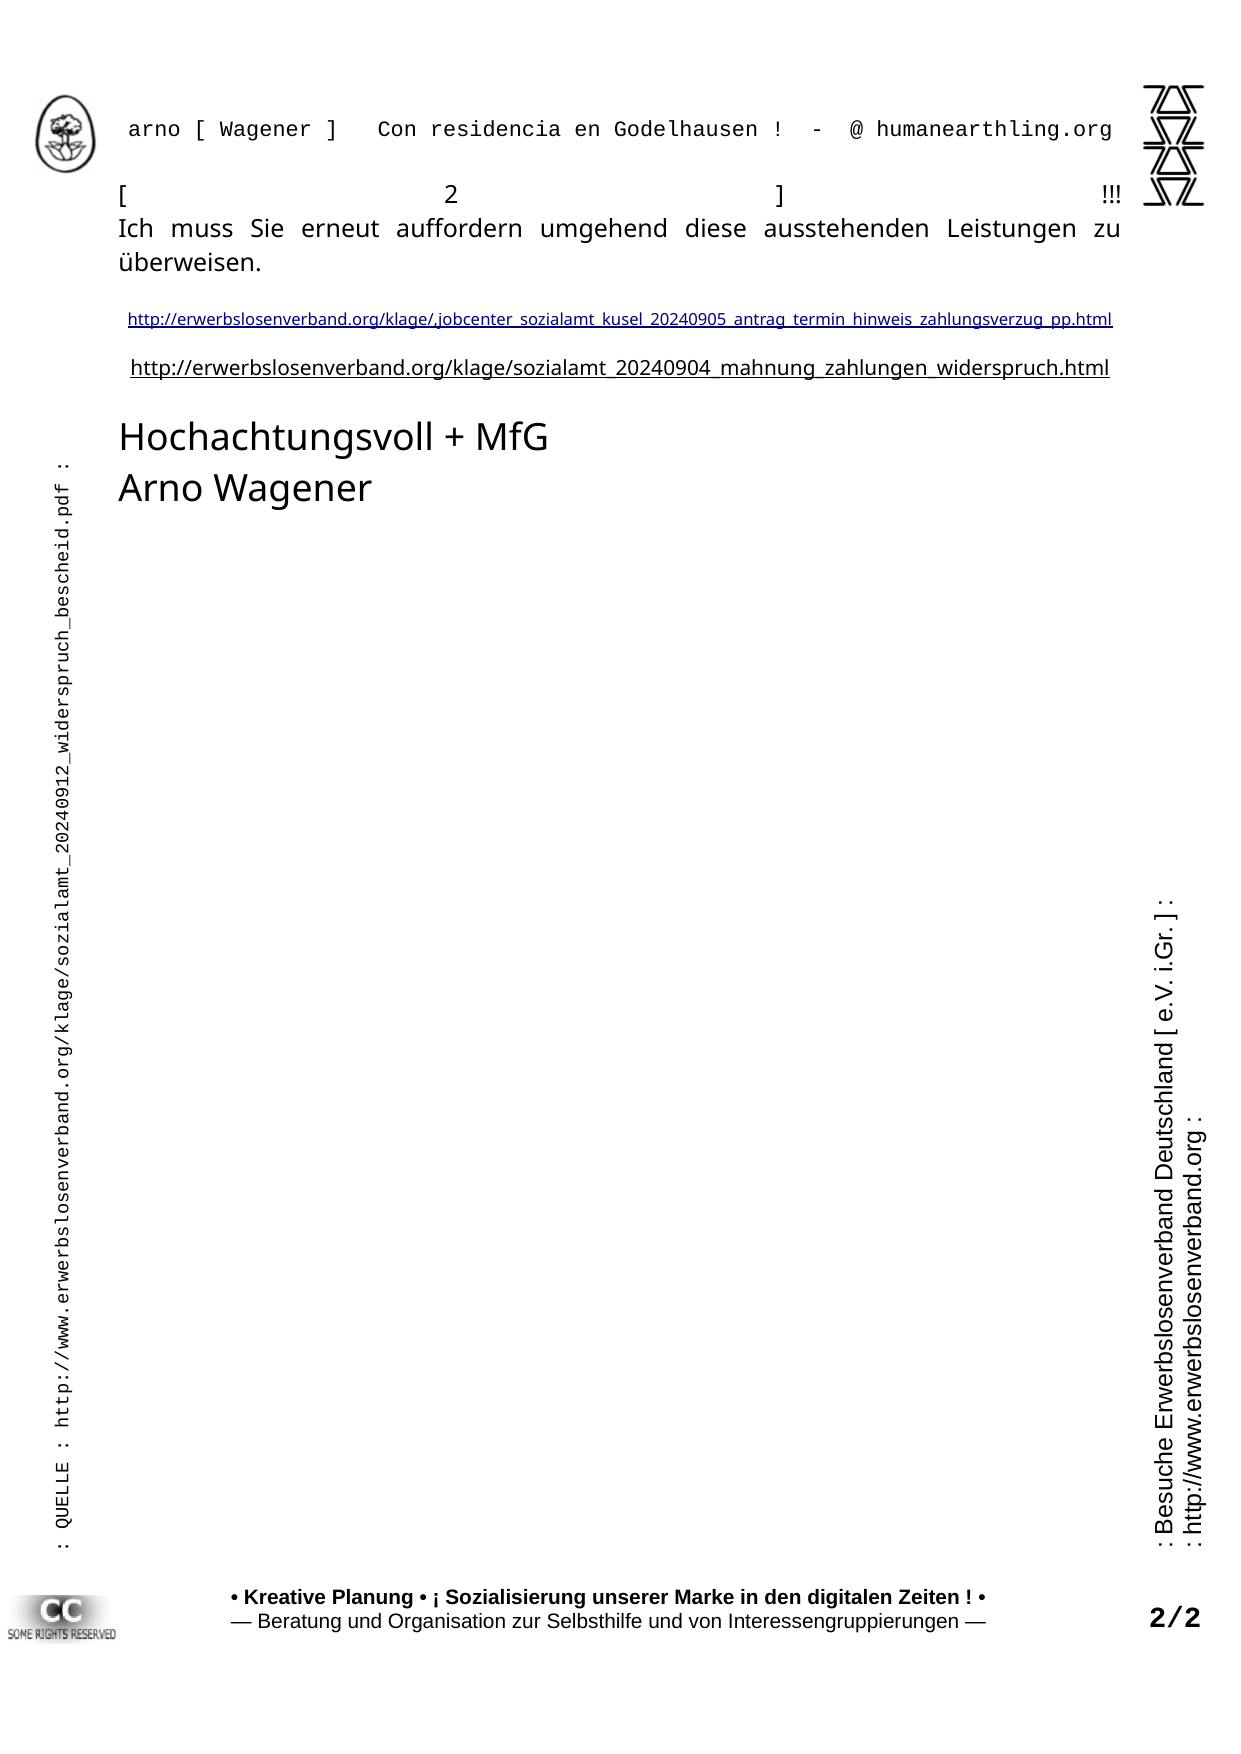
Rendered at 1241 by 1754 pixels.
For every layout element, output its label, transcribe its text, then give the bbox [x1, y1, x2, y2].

picture [0, 1593, 122, 1644]
picture [1142, 84, 1205, 207]
text Hochachtungsvoll + MfG [118, 410, 1122, 461]
text http://erwerbslosenverband.org/klage/,jobcenter_sozialamt_kusel_20240905_antrag_termin_hinweis_zahlungsverzug_pp.html http://erwerbslosenverband.org/klage/sozialamt_20240904_mahnung_zahlungen_widerspruch.html [118, 307, 1122, 410]
text [ 2 ] !!! Ich muss Sie erneut auffordern umgehend diese ausstehenden Leistungen zu überweisen. [118, 176, 1122, 307]
text Arno Wagener [118, 461, 1122, 512]
picture [33, 94, 98, 174]
